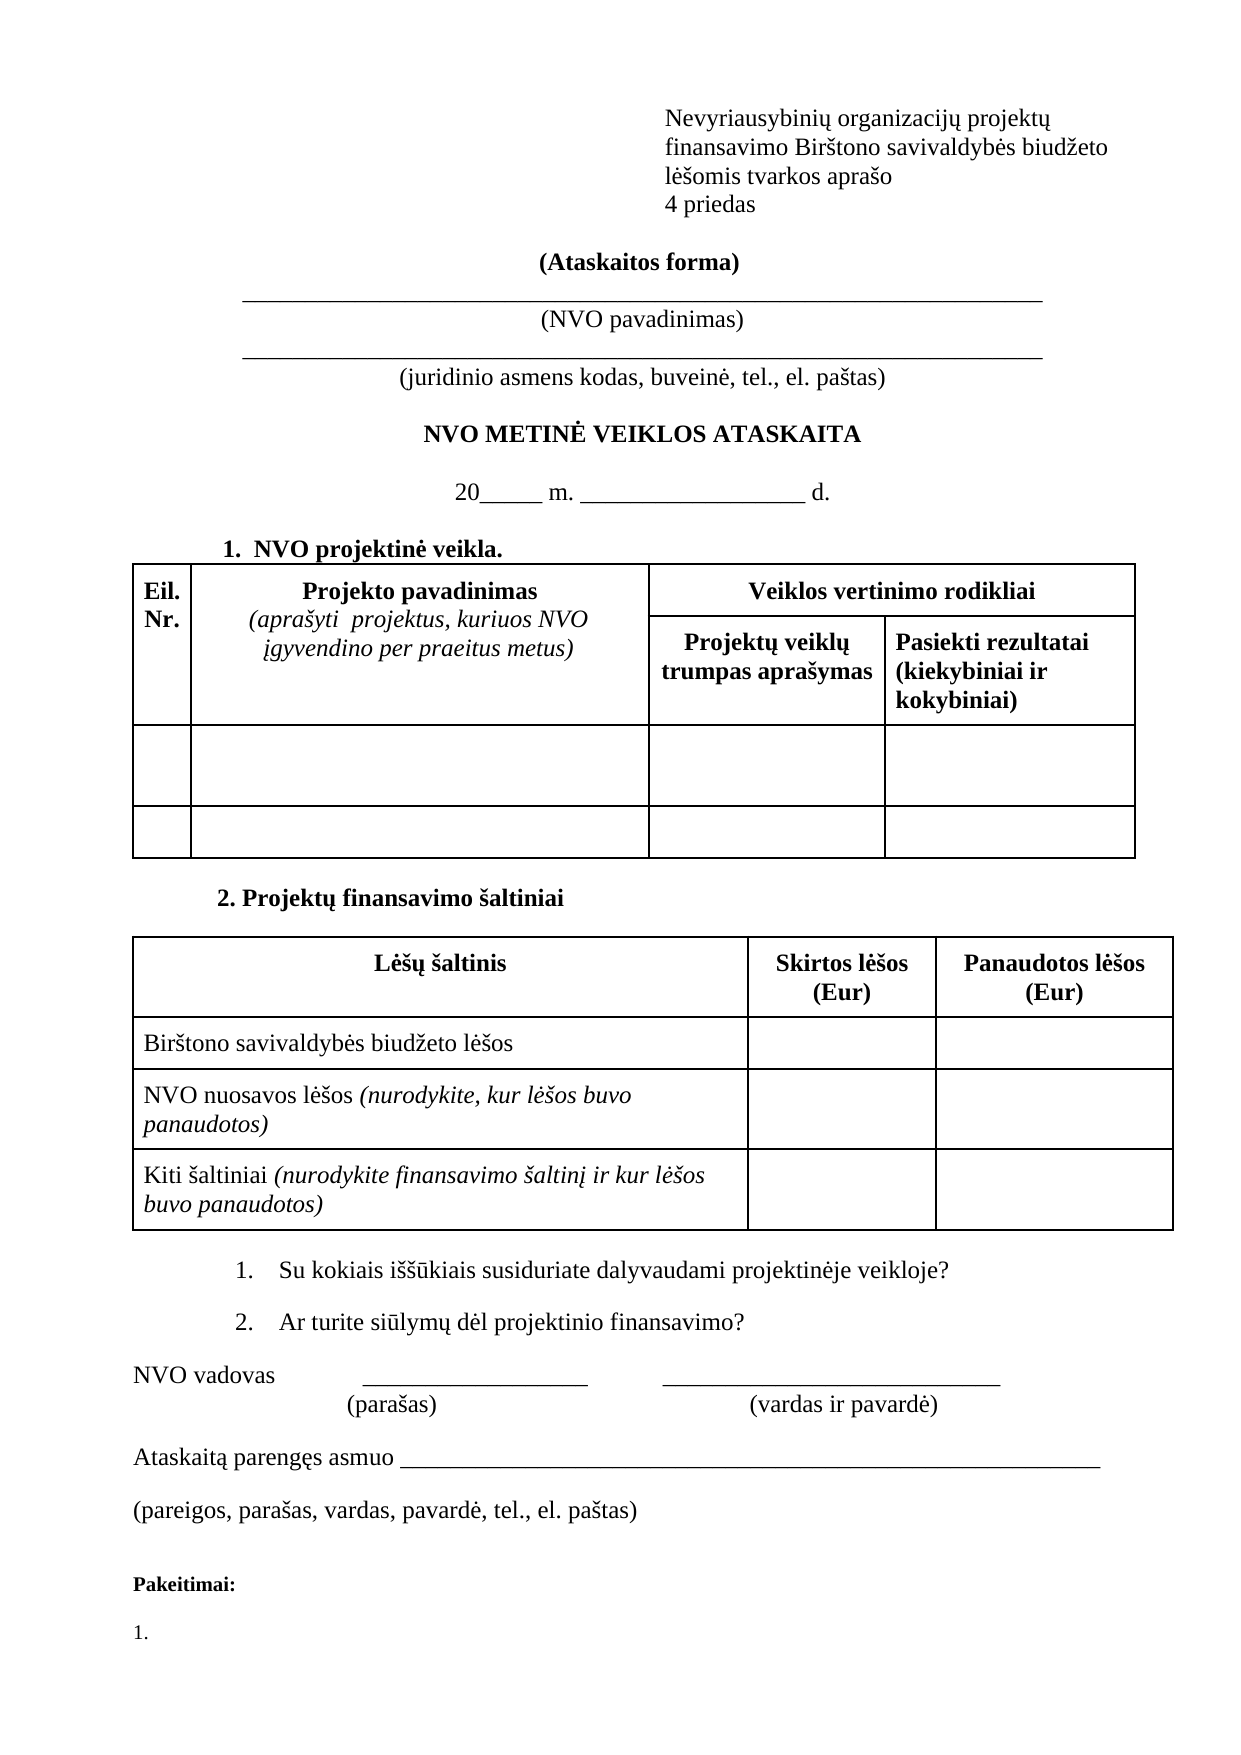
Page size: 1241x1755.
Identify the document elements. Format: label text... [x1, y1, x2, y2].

text ________________________________________________________________ [133, 276, 1152, 304]
table_cell Projektų veiklų trumpas aprašymas [650, 617, 884, 724]
table_header Panaudotos lėšos (Eur) [937, 938, 1172, 1016]
table_cell [134, 726, 190, 804]
text 4 priedas [664, 189, 1152, 218]
table_cell [650, 726, 884, 804]
table_cell [749, 1070, 935, 1148]
table_cell Pasiekti rezultatai (kiekybiniai ir kokybiniai) [886, 617, 1134, 724]
table_header Projekto pavadinimas (aprašyti projektus, kuriuos NVO įgyvendino per praeitus metus) [192, 565, 648, 724]
text 2. Ar turite siūlymų dėl projektinio finansavimo? [191, 1307, 1152, 1336]
text Ataskaitą parengęs asmuo ________________________________________________________ [133, 1442, 1152, 1471]
text NVO vadovas __________________ ___________________________ [133, 1360, 1152, 1389]
table_cell NVO nuosavos lėšos (nurodykite, kur lėšos buvo panaudotos) [134, 1070, 747, 1148]
table_cell [937, 1150, 1172, 1228]
text (pareigos, parašas, vardas, pavardė, tel., el. paštas) [133, 1495, 1152, 1523]
text 2. Projektų finansavimo šaltiniai [133, 883, 1152, 912]
text 1. Su kokiais iššūkiais susiduriate dalyvaudami projektinėje veikloje? [191, 1255, 1152, 1283]
table_cell Kiti šaltiniai (nurodykite finansavimo šaltinį ir kur lėšos buvo panaudotos) [134, 1150, 747, 1228]
text (NVO pavadinimas) [133, 304, 1152, 333]
text Nevyriausybinių organizacijų projektų [664, 103, 1152, 132]
text Pakeitimai: [133, 1572, 1152, 1596]
table_cell [650, 807, 884, 857]
table_cell [749, 1150, 935, 1228]
text (juridinio asmens kodas, buveinė, tel., el. paštas) [133, 362, 1152, 391]
table_cell [886, 807, 1134, 857]
table_cell [749, 1018, 935, 1068]
text (parašas) (vardas ir pavardė) [133, 1389, 1152, 1418]
table_cell [192, 807, 648, 857]
text (Ataskaitos forma) [133, 247, 1152, 276]
table_header Lėšų šaltinis [134, 938, 747, 1016]
table_header Veiklos vertinimo rodikliai [650, 565, 1134, 615]
table_header Skirtos lėšos (Eur) [749, 938, 935, 1016]
table_cell [937, 1018, 1172, 1068]
text lėšomis tvarkos aprašo [664, 161, 1152, 189]
table_header Eil. Nr. [134, 565, 190, 724]
text NVO METINĖ VEIKLOS ATASKAITA [133, 419, 1152, 448]
table_cell [886, 726, 1134, 804]
text finansavimo Birštono savivaldybės biudžeto [664, 132, 1152, 161]
table_cell Birštono savivaldybės biudžeto lėšos [134, 1018, 747, 1068]
table_cell [134, 807, 190, 857]
text ________________________________________________________________ [133, 333, 1152, 362]
text 20_____ m. __________________ d. [133, 477, 1152, 506]
table_cell [937, 1070, 1172, 1148]
text 1. NVO projektinė veikla. [133, 534, 1152, 563]
table_cell [192, 726, 648, 804]
text 1. [133, 1620, 1152, 1644]
